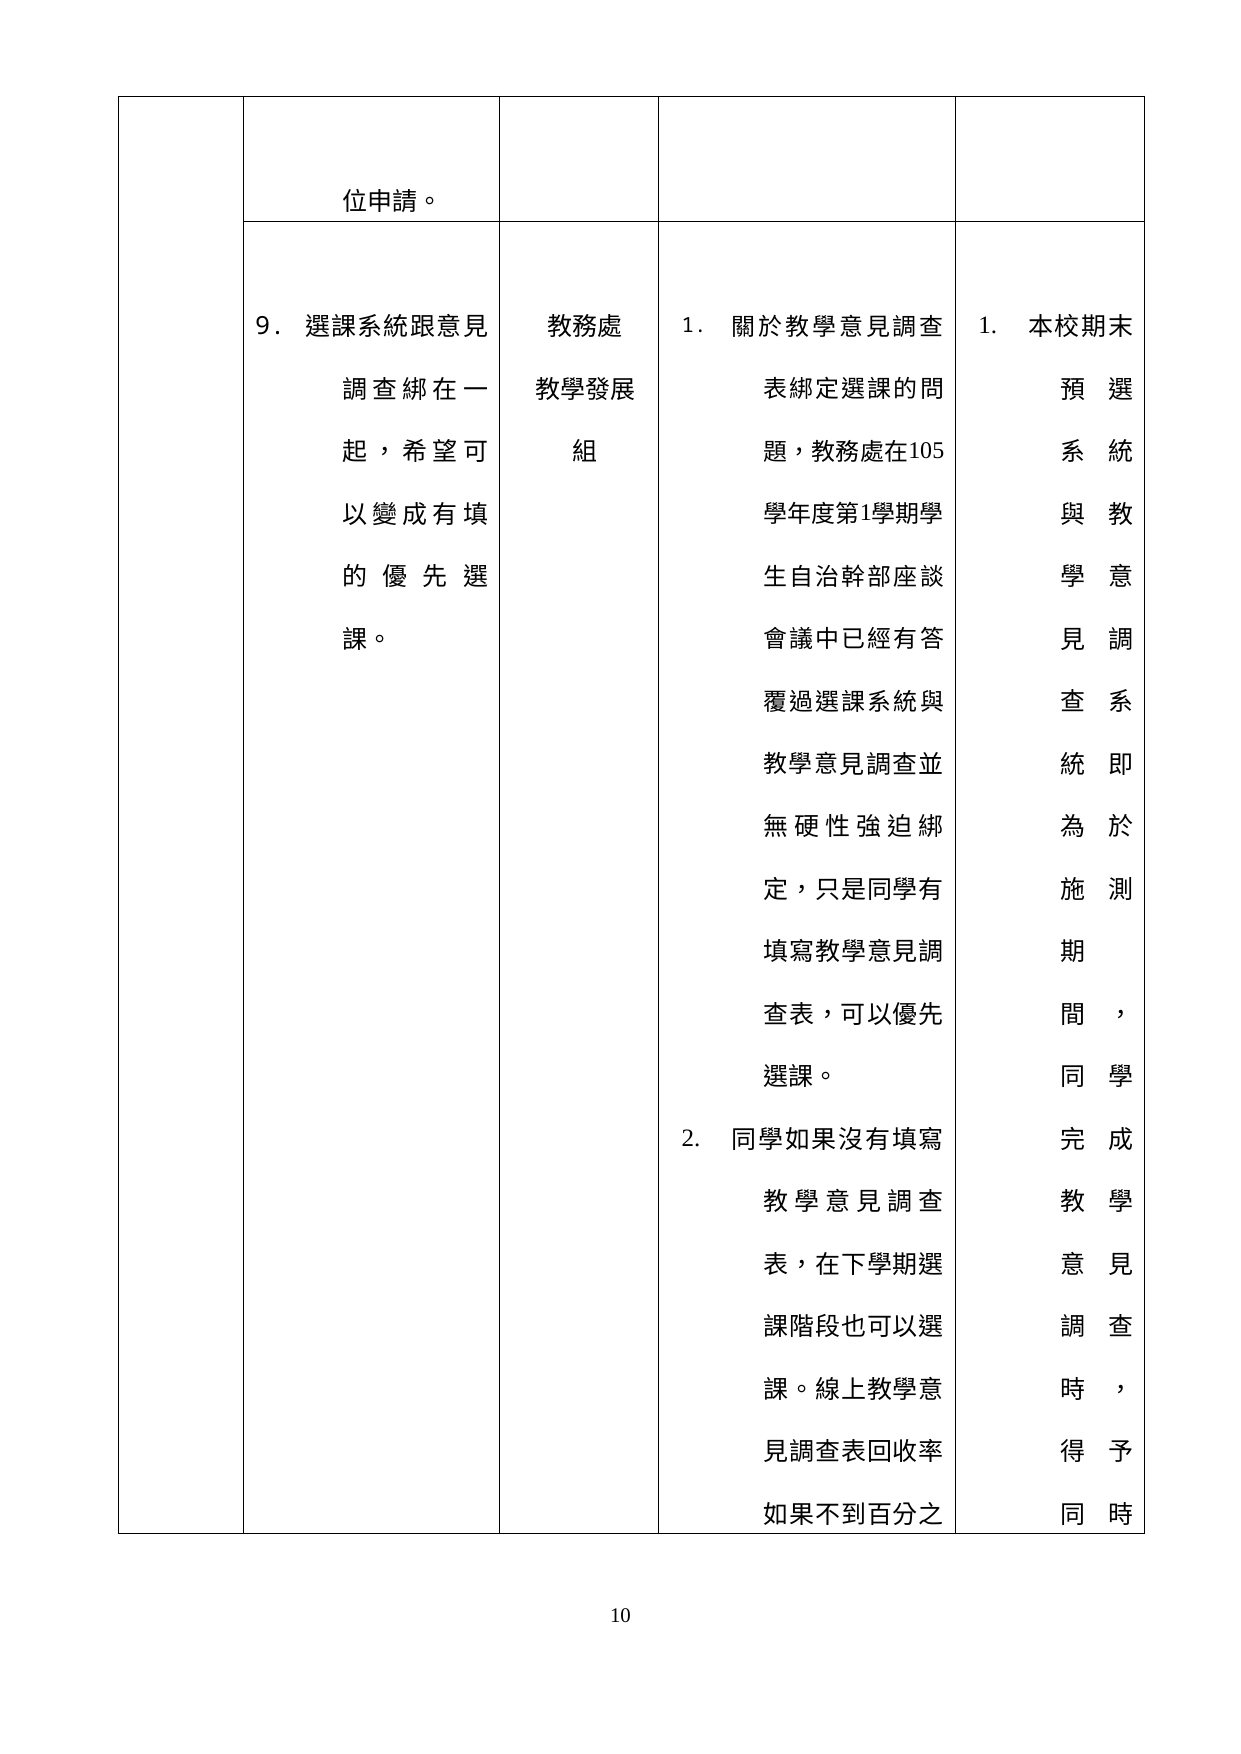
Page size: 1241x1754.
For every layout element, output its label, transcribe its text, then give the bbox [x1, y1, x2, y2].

table_cell [956, 97, 1144, 221]
table_cell 選課系統跟意見調查綁在一起，希望可以變成有填的優先選課。 [244, 222, 499, 1533]
table_cell [119, 97, 243, 1533]
table_cell [500, 97, 658, 221]
table_cell [659, 97, 955, 221]
table_cell 位申請。 [244, 97, 499, 221]
table_cell 關於教學意見調查表綁定選課的問題，教務處在105學年度第1學期學生自治幹部座談會議中已經有答覆過選課系統與教學意見調查並無硬性強迫綁定，只是同學有填寫教學意見調查表，可以優先選課。 同學如果沒有填寫教學意見調查表，在下學期選課階段也可以選課。線上教學意見調查表回收率如果不到百分之 [659, 222, 955, 1533]
table_cell 本校期末預選系統與教學意見調查系統即為於施測期間，同學完成教學意見調查時，得予同時優先預選下學期之課程。 倘若同學不參與當學期教學意見調查施測，亦得於下學期開學時於網路登記選課。 [956, 222, 1144, 1533]
table_cell 教務處 教學發展組 [500, 222, 658, 1533]
